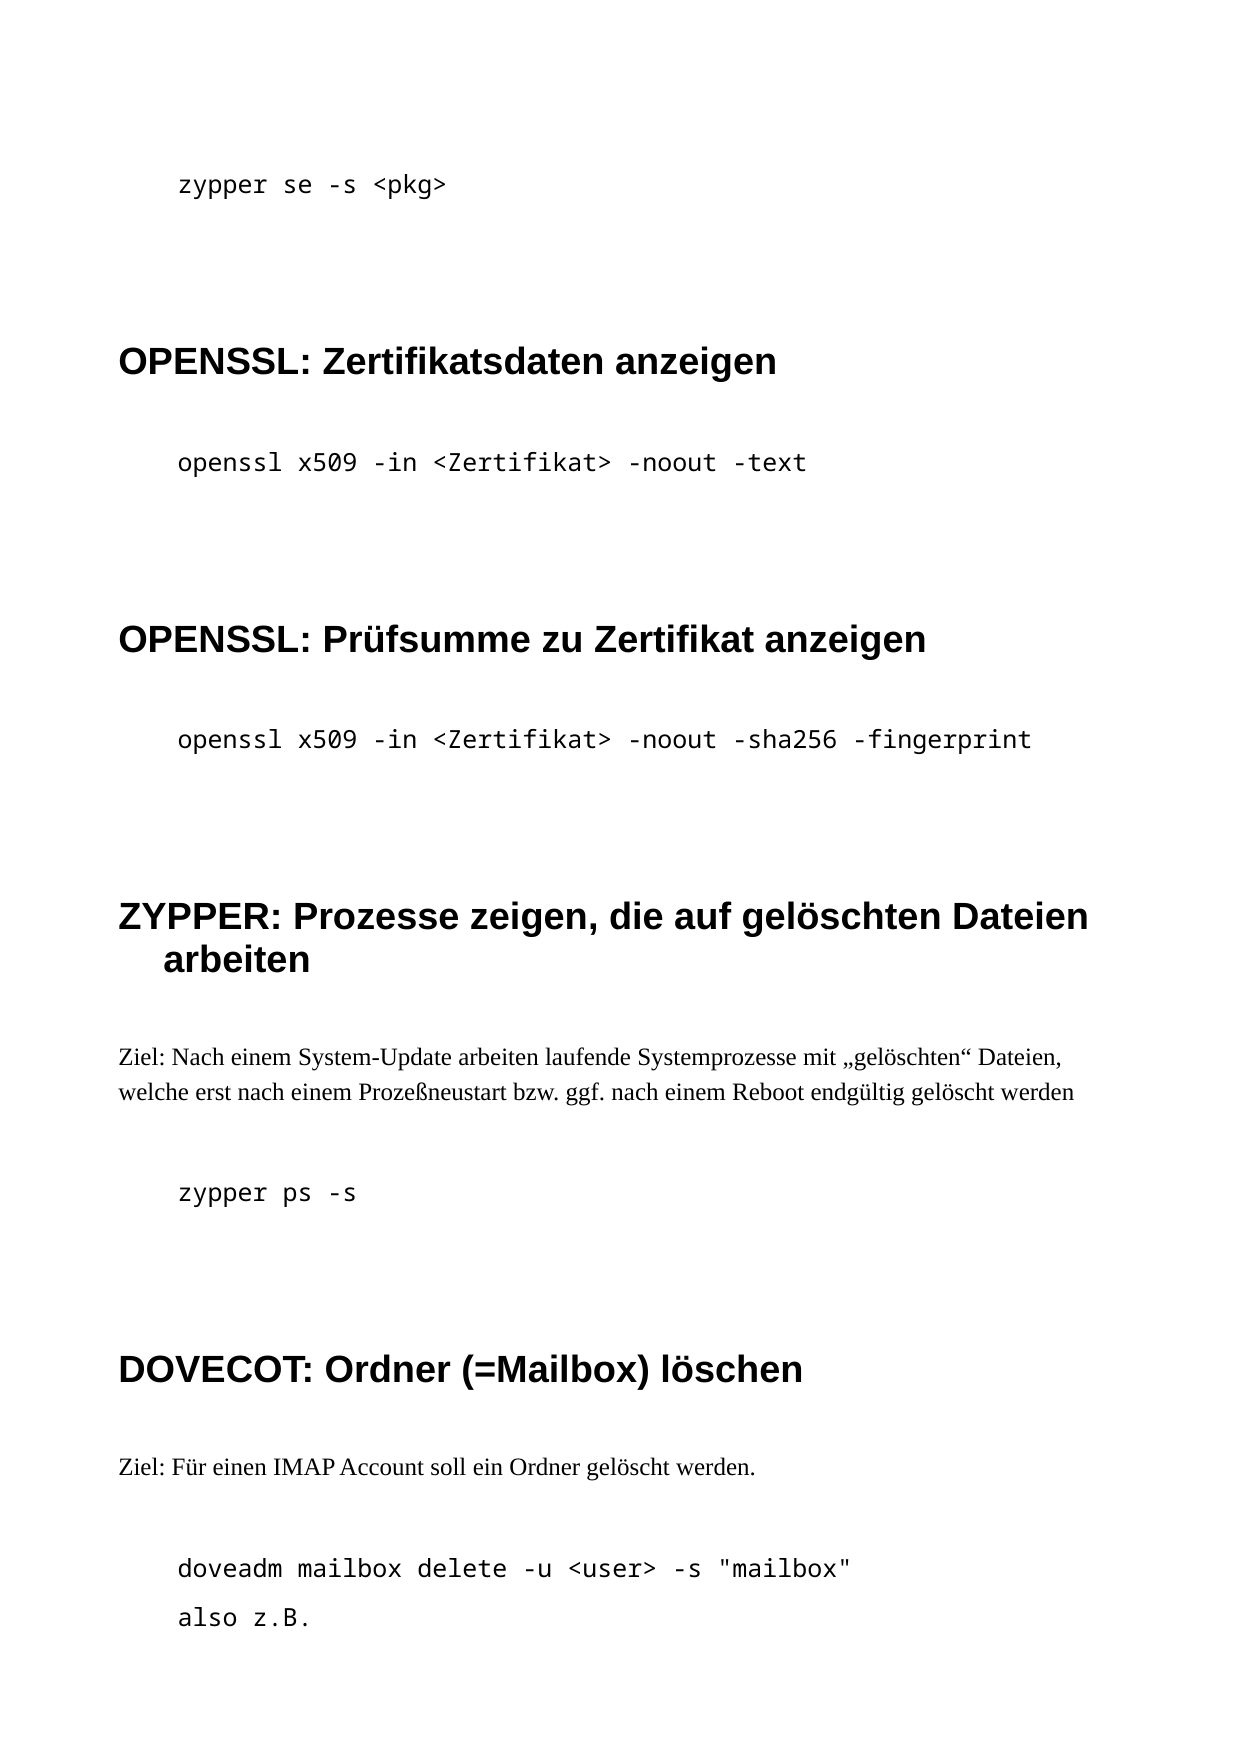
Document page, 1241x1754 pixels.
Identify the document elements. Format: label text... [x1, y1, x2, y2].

text zypper se -s <pkg> [177, 167, 1122, 201]
subtitle DOVECOT: Ordner (=Mailbox) löschen [118, 1347, 1122, 1391]
subtitle OPENSSL: Prüfsumme zu Zertifikat anzeigen [118, 616, 1122, 660]
text Ziel: Für einen IMAP Account soll ein Ordner gelöscht werden. [118, 1452, 1122, 1481]
text zypper ps -s [177, 1175, 1122, 1209]
text also z.B. [177, 1599, 1122, 1633]
subtitle ZYPPER: Prozesse zeigen, die auf gelöschten Dateien arbeiten [118, 893, 1122, 981]
text openssl x509 -in <Zertifikat> -noout -sha256 -fingerprint [177, 722, 1122, 756]
text openssl x509 -in <Zertifikat> -noout -text [177, 444, 1122, 478]
subtitle OPENSSL: Zertifikatsdaten anzeigen [118, 339, 1122, 383]
text Ziel: Nach einem System-Update arbeiten laufende Systemprozesse mit „gelöschten“ Dateien, welche erst nach einem Prozeßneustart bzw. ggf. nach einem Reboot endgültig gelöscht werden [118, 1042, 1122, 1106]
text doveadm mailbox delete -u <user> -s "mailbox" [177, 1550, 1122, 1584]
